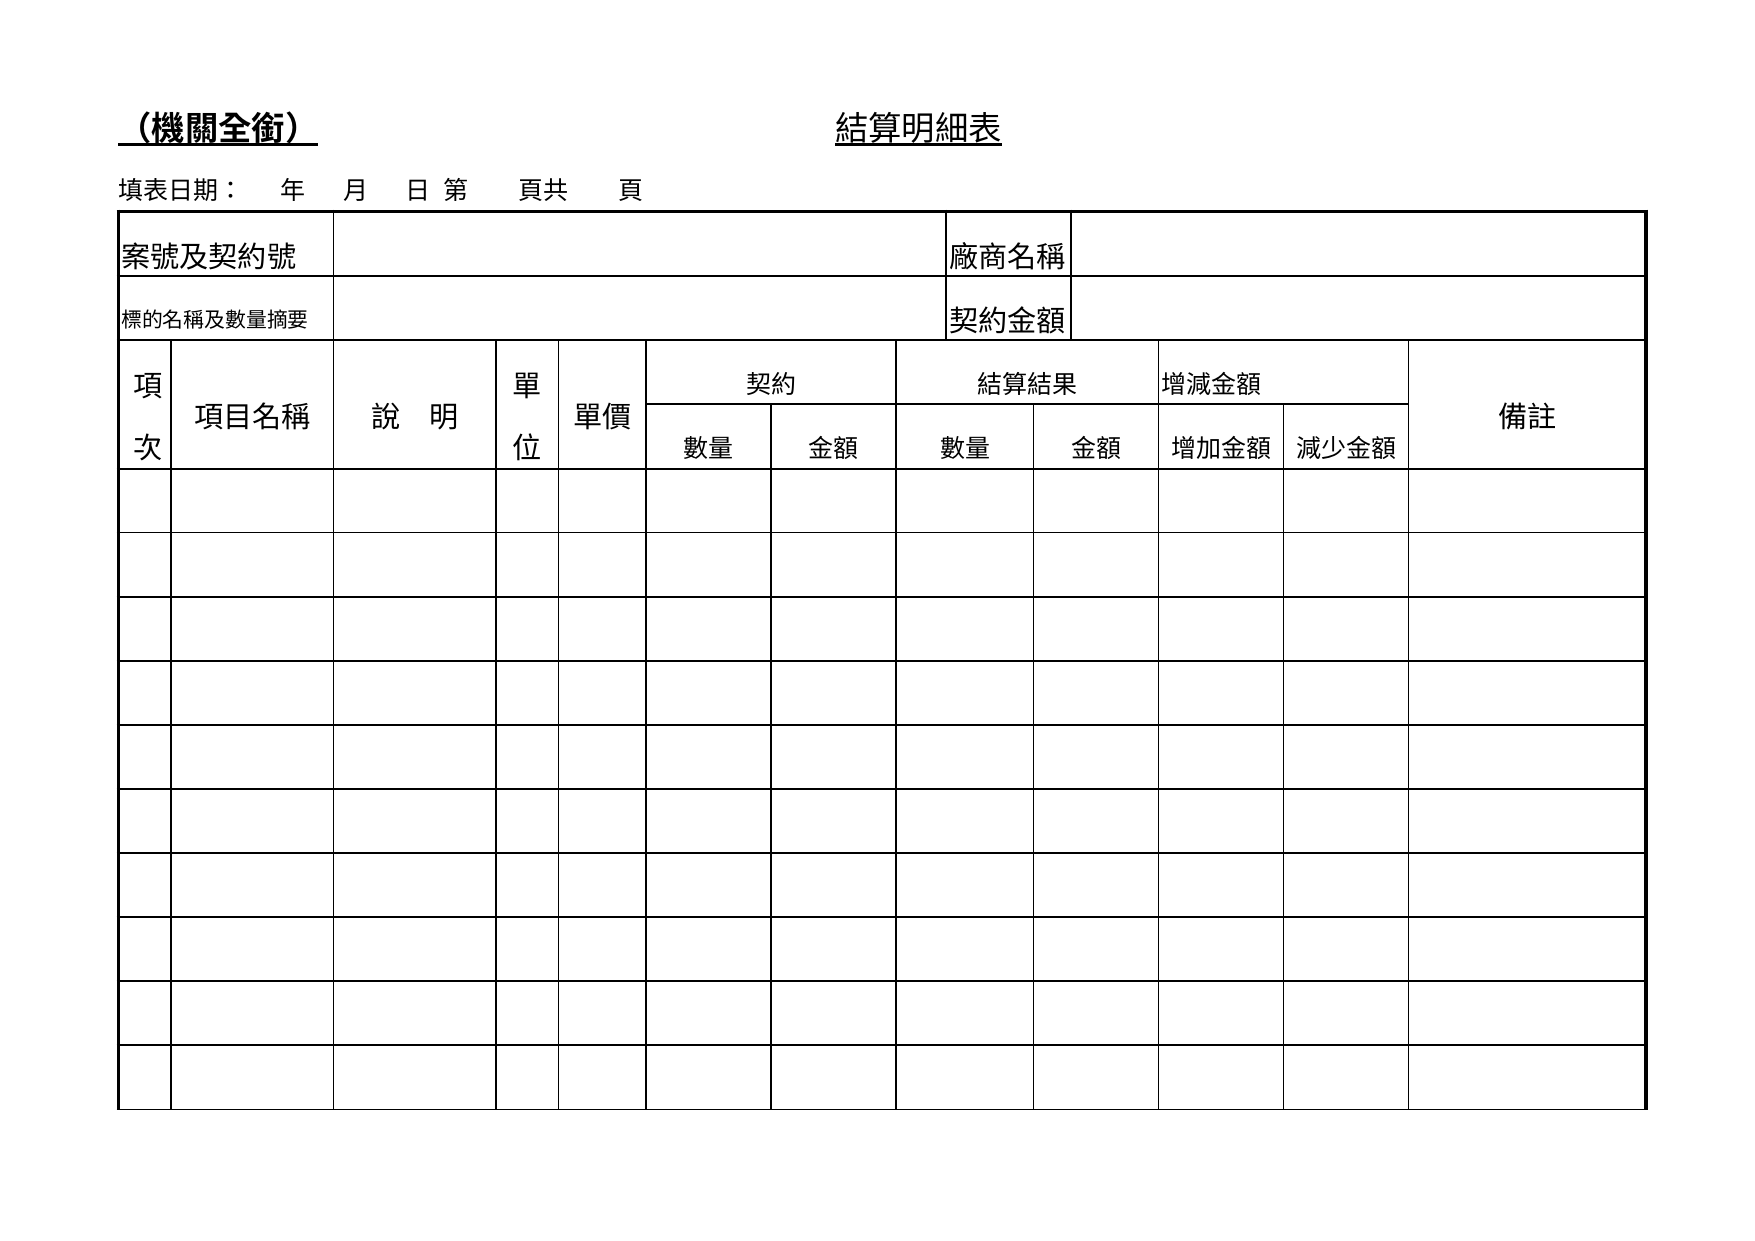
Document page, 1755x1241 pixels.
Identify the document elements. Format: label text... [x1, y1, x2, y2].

table_cell [1159, 790, 1283, 852]
table_cell [772, 854, 895, 916]
table_header 案號及契約號 [120, 213, 333, 275]
table_cell [497, 854, 558, 916]
table_cell [172, 470, 333, 532]
table_cell [1159, 598, 1283, 660]
table_cell [647, 982, 770, 1044]
table_cell [497, 598, 558, 660]
table_cell [334, 277, 945, 339]
table_cell [120, 982, 170, 1044]
table_cell [1409, 1046, 1644, 1108]
table_cell [1284, 470, 1408, 532]
table_cell [897, 726, 1033, 788]
table_cell [1284, 662, 1408, 724]
table_cell 說 明 [334, 341, 495, 468]
table_cell [1409, 790, 1644, 852]
table_cell [1034, 918, 1158, 980]
table_cell [334, 918, 495, 980]
table_cell [559, 854, 645, 916]
table_cell [897, 790, 1033, 852]
table_cell [1284, 598, 1408, 660]
table_cell [772, 598, 895, 660]
table_cell [1159, 982, 1283, 1044]
table_cell [1034, 470, 1158, 532]
table_cell [1409, 533, 1644, 596]
table_cell [334, 790, 495, 852]
table_cell [497, 1046, 558, 1108]
table_cell [1159, 1046, 1283, 1108]
table_cell [1409, 470, 1644, 532]
table_cell [120, 533, 170, 596]
table_cell [120, 726, 170, 788]
table_cell [772, 470, 895, 532]
table_cell [172, 726, 333, 788]
table_cell 增加金額 [1159, 405, 1283, 468]
table_cell [172, 918, 333, 980]
table_cell [647, 918, 770, 980]
table_cell [1159, 918, 1283, 980]
table_cell [172, 854, 333, 916]
table_cell [647, 1046, 770, 1108]
table_cell [772, 662, 895, 724]
table_cell [772, 1046, 895, 1108]
table_cell [1409, 854, 1644, 916]
table_cell [497, 533, 558, 596]
table_cell 項目名稱 [172, 341, 333, 468]
table_cell [1034, 726, 1158, 788]
table_cell [559, 598, 645, 660]
table_cell [647, 598, 770, 660]
table_cell [1284, 790, 1408, 852]
table_cell [559, 918, 645, 980]
table_cell [120, 598, 170, 660]
table_cell 契約 [647, 341, 895, 403]
table_cell [120, 470, 170, 532]
table_cell [1034, 790, 1158, 852]
text 填表日期： 年 月 日 第 頁共 頁 [118, 147, 1636, 209]
table_cell [1034, 982, 1158, 1044]
table_cell [172, 790, 333, 852]
table_cell [647, 790, 770, 852]
table_cell [172, 1046, 333, 1108]
table_cell 備註 [1409, 341, 1644, 468]
table_cell [1034, 1046, 1158, 1108]
table_cell [772, 726, 895, 788]
table_cell [1284, 726, 1408, 788]
table_cell [1409, 982, 1644, 1044]
table_cell 數量 [897, 405, 1033, 468]
table_cell [559, 533, 645, 596]
table_cell [1284, 1046, 1408, 1108]
table_cell [1409, 598, 1644, 660]
table_cell [559, 982, 645, 1044]
table_cell [334, 662, 495, 724]
table_cell [172, 598, 333, 660]
table_cell [120, 1046, 170, 1108]
table_cell 項次 [120, 341, 170, 468]
table_cell [1034, 662, 1158, 724]
table_cell 結算結果 [897, 341, 1158, 403]
table_cell [647, 533, 770, 596]
table_cell [1159, 470, 1283, 532]
table_cell [120, 918, 170, 980]
table_cell [172, 662, 333, 724]
table_cell [772, 918, 895, 980]
table_cell [897, 854, 1033, 916]
table_cell [559, 790, 645, 852]
table_cell [497, 982, 558, 1044]
table_cell [1284, 982, 1408, 1044]
table_cell [120, 854, 170, 916]
table_cell 單價 [559, 341, 645, 468]
table_cell 金額 [1034, 405, 1158, 468]
table_cell [647, 726, 770, 788]
table_cell [1034, 854, 1158, 916]
table_cell [897, 598, 1033, 660]
table_cell [1159, 662, 1283, 724]
table_cell [497, 470, 558, 532]
table_cell [559, 726, 645, 788]
table_cell [334, 854, 495, 916]
table_cell [1072, 277, 1644, 339]
table_cell [120, 790, 170, 852]
table_cell [1284, 533, 1408, 596]
table_cell [559, 470, 645, 532]
table_cell [1409, 918, 1644, 980]
table_cell [497, 790, 558, 852]
table_cell [497, 726, 558, 788]
table_header [334, 213, 945, 275]
table_header 廠商名稱 [947, 213, 1070, 275]
table_cell [897, 470, 1033, 532]
table_cell 金額 [772, 405, 895, 468]
table_cell 契約金額 [947, 277, 1070, 339]
table_cell [647, 662, 770, 724]
table_cell [772, 790, 895, 852]
table_cell [1159, 533, 1283, 596]
table_cell [647, 470, 770, 532]
table_cell 標的名稱及數量摘要 [120, 277, 333, 339]
table_cell [772, 533, 895, 596]
table_cell [1159, 726, 1283, 788]
table_cell [1034, 533, 1158, 596]
table_cell [172, 533, 333, 596]
table_cell [1159, 854, 1283, 916]
table_header [1072, 213, 1644, 275]
table_cell 減少金額 [1284, 405, 1408, 468]
table_cell [334, 726, 495, 788]
table_cell [497, 662, 558, 724]
table_cell 數量 [647, 405, 770, 468]
table_cell [772, 982, 895, 1044]
table_cell [1284, 918, 1408, 980]
table_cell [559, 1046, 645, 1108]
table_cell [1409, 662, 1644, 724]
table_cell 單位 [497, 341, 558, 468]
table_cell [647, 854, 770, 916]
table_cell [1284, 854, 1408, 916]
table_cell [897, 662, 1033, 724]
table_cell [897, 533, 1033, 596]
table_cell [334, 598, 495, 660]
table_cell [334, 1046, 495, 1108]
table_cell [897, 1046, 1033, 1108]
table_cell [1034, 598, 1158, 660]
table_cell [897, 918, 1033, 980]
text （機關全銜） 結算明細表 [118, 84, 1636, 147]
table_cell [559, 662, 645, 724]
table_cell [1409, 726, 1644, 788]
table_cell [120, 662, 170, 724]
table_cell [172, 982, 333, 1044]
table_cell 增減金額 [1159, 341, 1408, 403]
table_cell [897, 982, 1033, 1044]
table_cell [497, 918, 558, 980]
table_cell [334, 470, 495, 532]
table_cell [334, 533, 495, 596]
table_cell [334, 982, 495, 1044]
